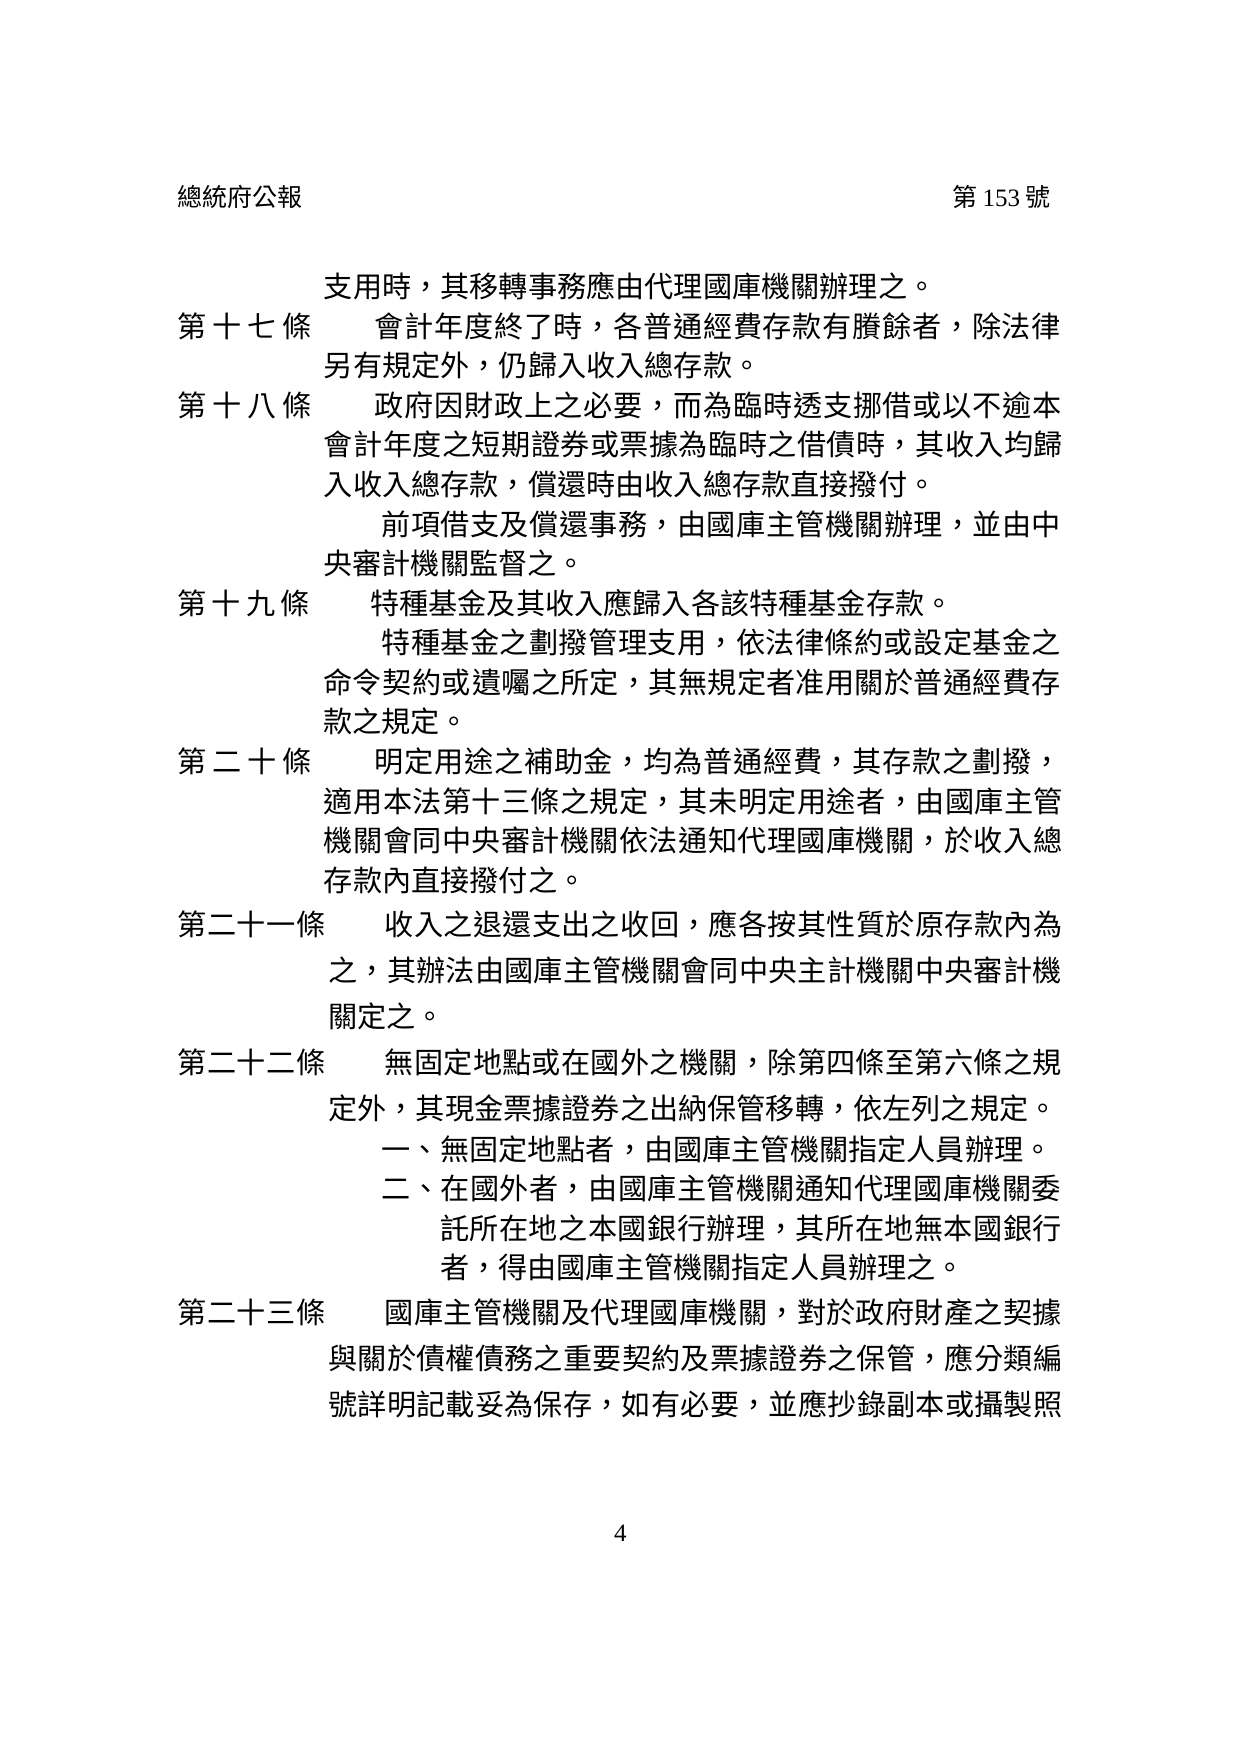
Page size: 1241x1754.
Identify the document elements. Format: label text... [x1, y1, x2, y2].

text 第十九條 特種基金及其收入應歸入各該特種基金存款。 [177, 582, 1063, 622]
text 前項借支及償還事務，由國庫主管機關辦理，並由中央審計機關監督之。 [323, 503, 1063, 582]
text 二、在國外者，由國庫主管機關通知代理國庫機關委託所在地之本國銀行辦理，其所在地無本國銀行者，得由國庫主管機關指定人員辦理之。 [381, 1168, 1063, 1287]
text 第十八條 政府因財政上之必要，而為臨時透支挪借或以不逾本會計年度之短期證券或票據為臨時之借債時，其收入均歸入收入總存款，償還時由收入總存款直接撥付。 [177, 384, 1063, 503]
text 第二十二條 無固定地點或在國外之機關，除第四條至第六條之規定外，其現金票據證券之出納保管移轉，依左列之規定。 [177, 1037, 1063, 1128]
text 第二十條 明定用途之補助金，均為普通經費，其存款之劃撥，適用本法第十三條之規定，其未明定用途者，由國庫主管機關會同中央審計機關依法通知代理國庫機關，於收入總存款內直接撥付之。 [177, 741, 1063, 899]
text 支用時，其移轉事務應由代理國庫機關辦理之。 [177, 266, 1063, 305]
text 第二十一條 收入之退還支出之收回，應各按其性質於原存款內為之，其辦法由國庫主管機關會同中央主計機關中央審計機關定之。 [177, 899, 1063, 1037]
text 第二十三條 國庫主管機關及代理國庫機關，對於政府財產之契據與關於債權債務之重要契約及票據證券之保管，應分類編號詳明記載妥為保存，如有必要，並應抄錄副本或攝製照 [177, 1287, 1063, 1424]
text 特種基金之劃撥管理支用，依法律條約或設定基金之命令契約或遺囑之所定，其無規定者准用關於普通經費存款之規定。 [323, 622, 1063, 741]
text 第十七條 會計年度終了時，各普通經費存款有賸餘者，除法律另有規定外，仍歸入收入總存款。 [177, 305, 1063, 384]
text 一、無固定地點者，由國庫主管機關指定人員辦理。 [381, 1128, 1063, 1168]
